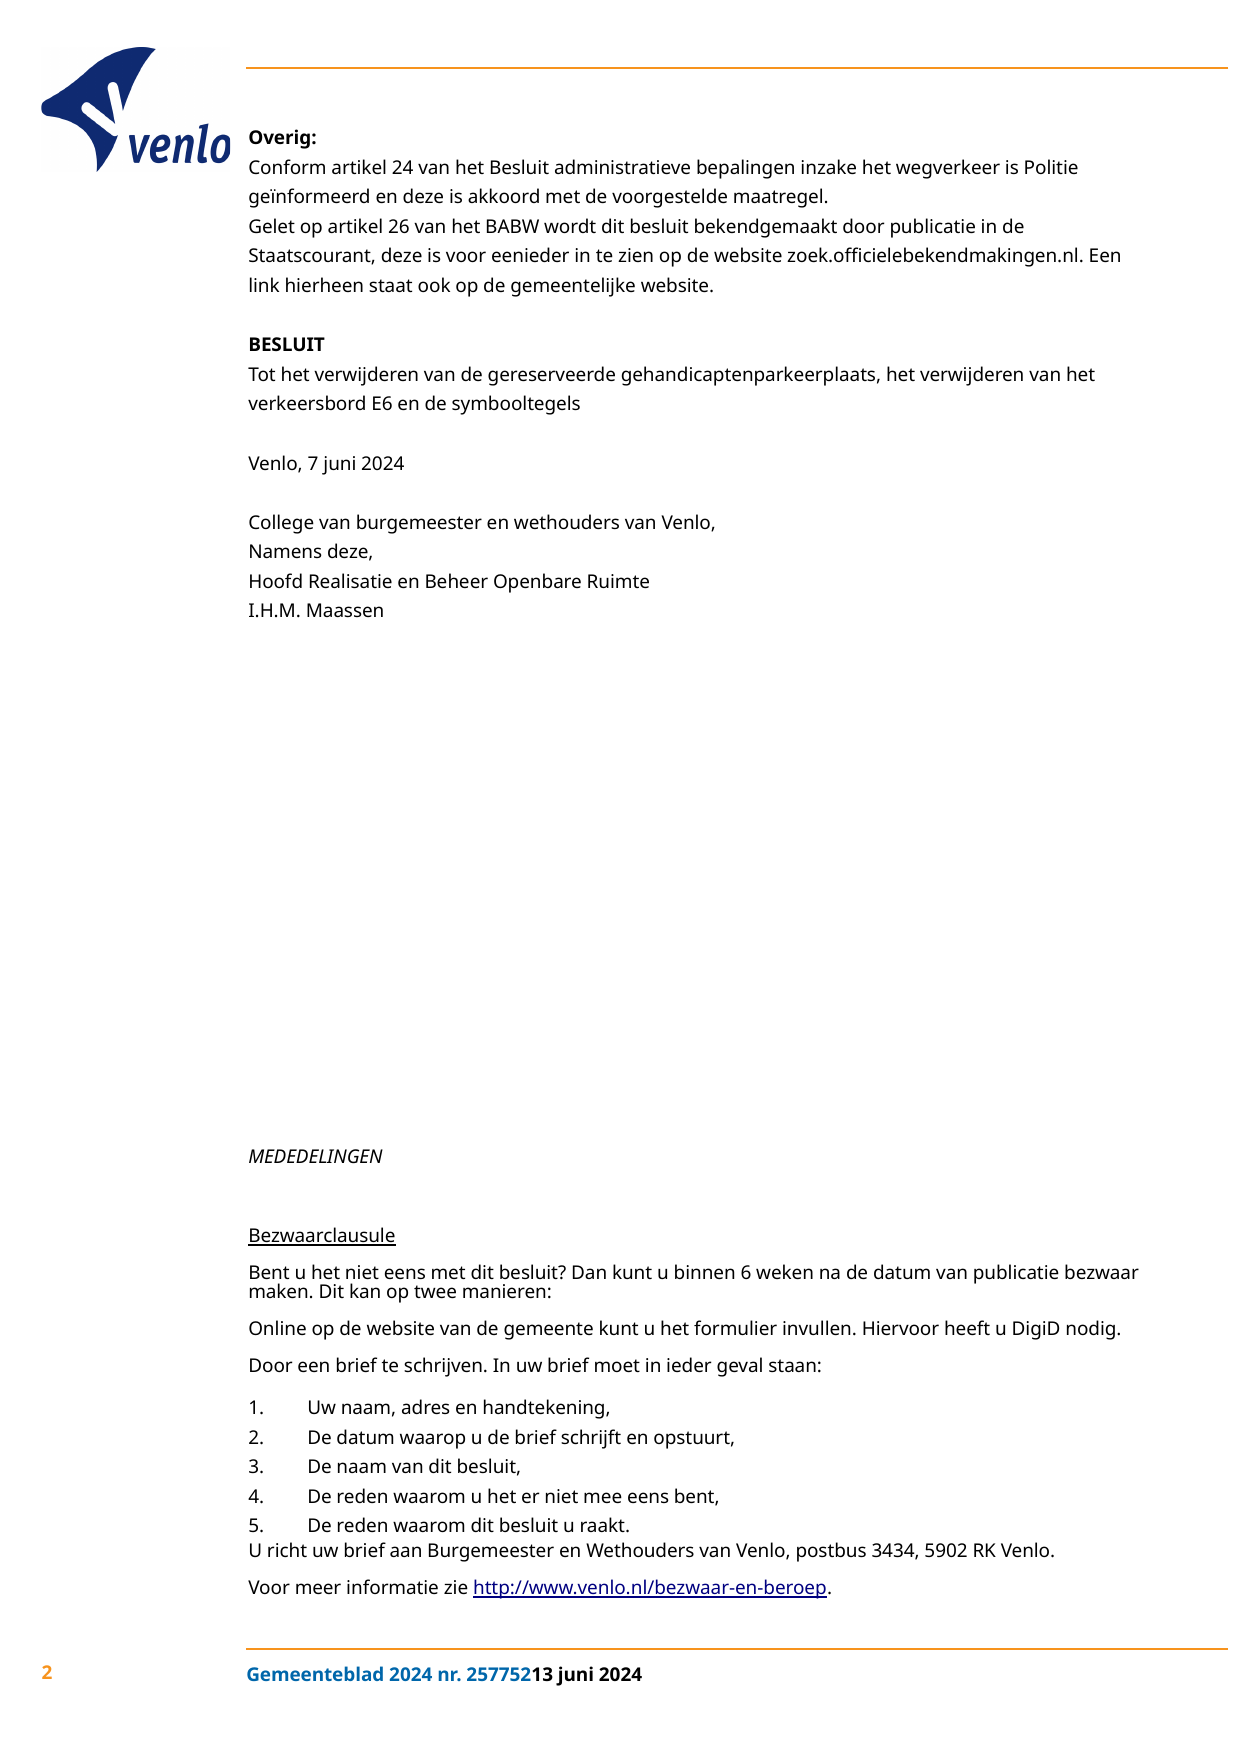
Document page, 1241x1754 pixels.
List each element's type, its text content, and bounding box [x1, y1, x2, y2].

list De datum waarop u de brief schrijft en opstuurt, [248, 1424, 1152, 1449]
text U richt uw brief aan Burgemeester en Wethouders van Venlo, postbus 3434, 5902 RK Venlo. [248, 1542, 1152, 1561]
text Bent u het niet eens met dit besluit? Dan kunt u binnen 6 weken na de datum van publicatie bezwaar maken. Dit kan op twee manieren: [248, 1264, 1152, 1303]
text Tot het verwijderen van de gereserveerde gehandicaptenparkeerplaats, het verwijderen van het verkeersbord E6 en de symbooltegels [248, 361, 1152, 416]
text MEDEDELINGEN [248, 1144, 1152, 1169]
text Online op de website van de gemeente kunt u het formulier invullen. Hiervoor heeft u DigiD nodig. [248, 1320, 1152, 1339]
list Uw naam, adres en handtekening, [248, 1394, 1152, 1420]
text Namens deze, [248, 538, 1152, 564]
text Overig: [248, 124, 1152, 150]
list De reden waarom u het er niet mee eens bent, [248, 1483, 1152, 1509]
text Conform artikel 24 van het Besluit administratieve bepalingen inzake het wegverkeer is Politie geïnformeerd en deze is akkoord met de voorgestelde maatregel. [248, 154, 1152, 209]
text Voor meer informatie zie http://www.venlo.nl/bezwaar-en-beroep. [248, 1579, 1152, 1598]
list De naam van dit besluit, [248, 1453, 1152, 1479]
text College van burgemeester en wethouders van Venlo, [248, 509, 1152, 535]
list De reden waarom dit besluit u raakt. [248, 1513, 1152, 1538]
text Door een brief te schrijven. In uw brief moet in ieder geval staan: [248, 1357, 1152, 1377]
text Bezwaarclausule [248, 1227, 1152, 1246]
text BESLUIT [248, 331, 1152, 357]
text Gelet op artikel 26 van het BABW wordt dit besluit bekendgemaakt door publicatie in de Staatscourant, deze is voor eenieder in te zien op de website zoek.officielebekendmakingen.nl. Een link hierheen staat ook op de gemeentelijke website. [248, 213, 1152, 298]
text Hoofd Realisatie en Beheer Openbare Ruimte [248, 568, 1152, 594]
picture [41, 47, 231, 172]
text Venlo, 7 juni 2024 [248, 450, 1152, 476]
text I.H.M. Maassen [248, 598, 1152, 623]
